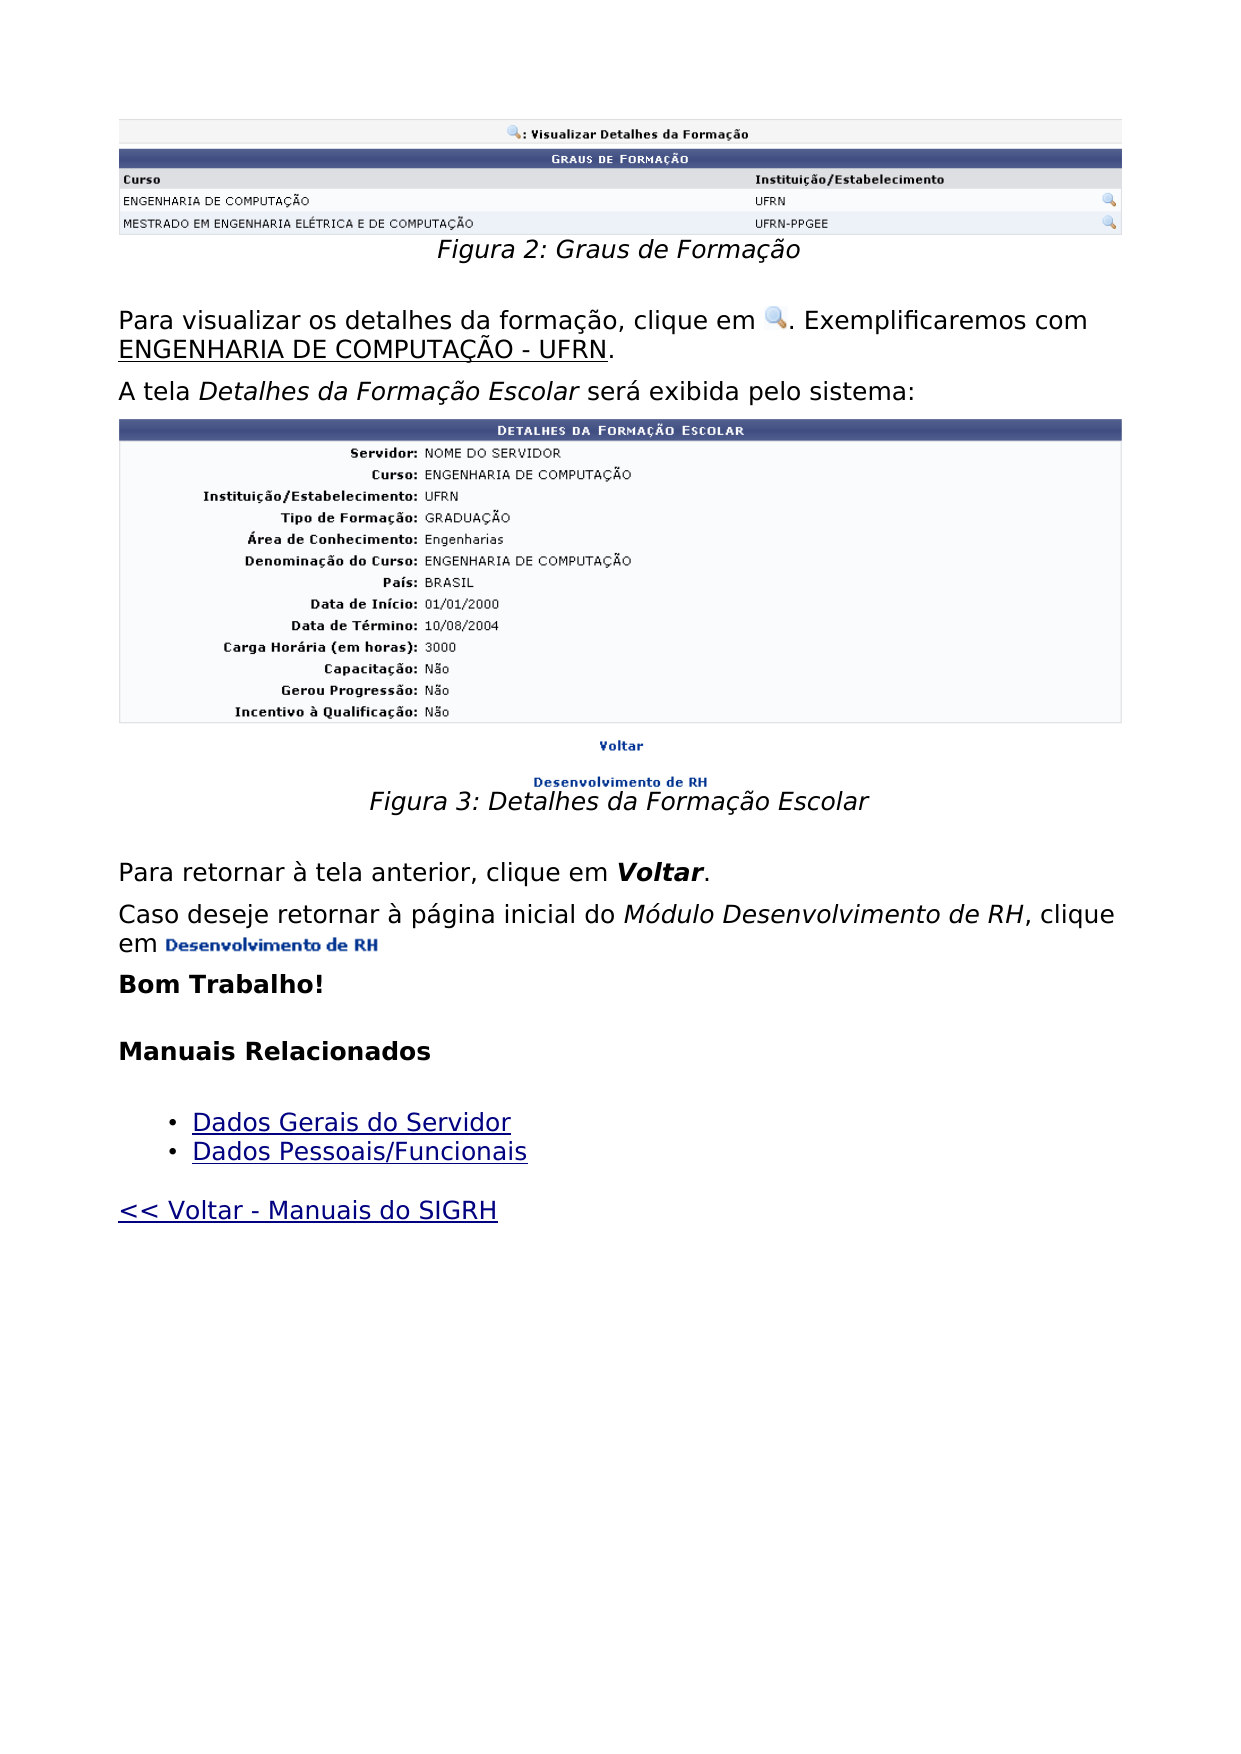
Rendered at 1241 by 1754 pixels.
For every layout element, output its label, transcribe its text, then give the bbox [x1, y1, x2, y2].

picture [165, 936, 379, 953]
text A tela Detalhes da Formação Escolar será exibida pelo sistema: [118, 377, 1122, 406]
text Para retornar à tela anterior, clique em Voltar. [118, 858, 1122, 887]
text Caso deseje retornar à página inicial do Módulo Desenvolvimento de RH, clique em [118, 900, 1122, 958]
text Bom Trabalho! [118, 971, 1122, 1000]
picture [118, 118, 1123, 236]
text Figura 3: Detalhes da Formação Escolar [118, 788, 1122, 816]
picture [764, 306, 788, 330]
text << Voltar - Manuais do SIGRH [118, 1196, 1122, 1225]
subtitle Manuais Relacionados [118, 1037, 1122, 1066]
text Para visualizar os detalhes da formação, clique em . Exemplificaremos com ENGENHARIA DE COMPUTAÇÃO - UFRN. [118, 306, 1122, 364]
text Figura 2: Graus de Formação [118, 236, 1122, 264]
list Dados Gerais do Servidor [177, 1108, 1122, 1138]
picture [118, 418, 1123, 788]
list Dados Pessoais/Funcionais [177, 1138, 1122, 1167]
